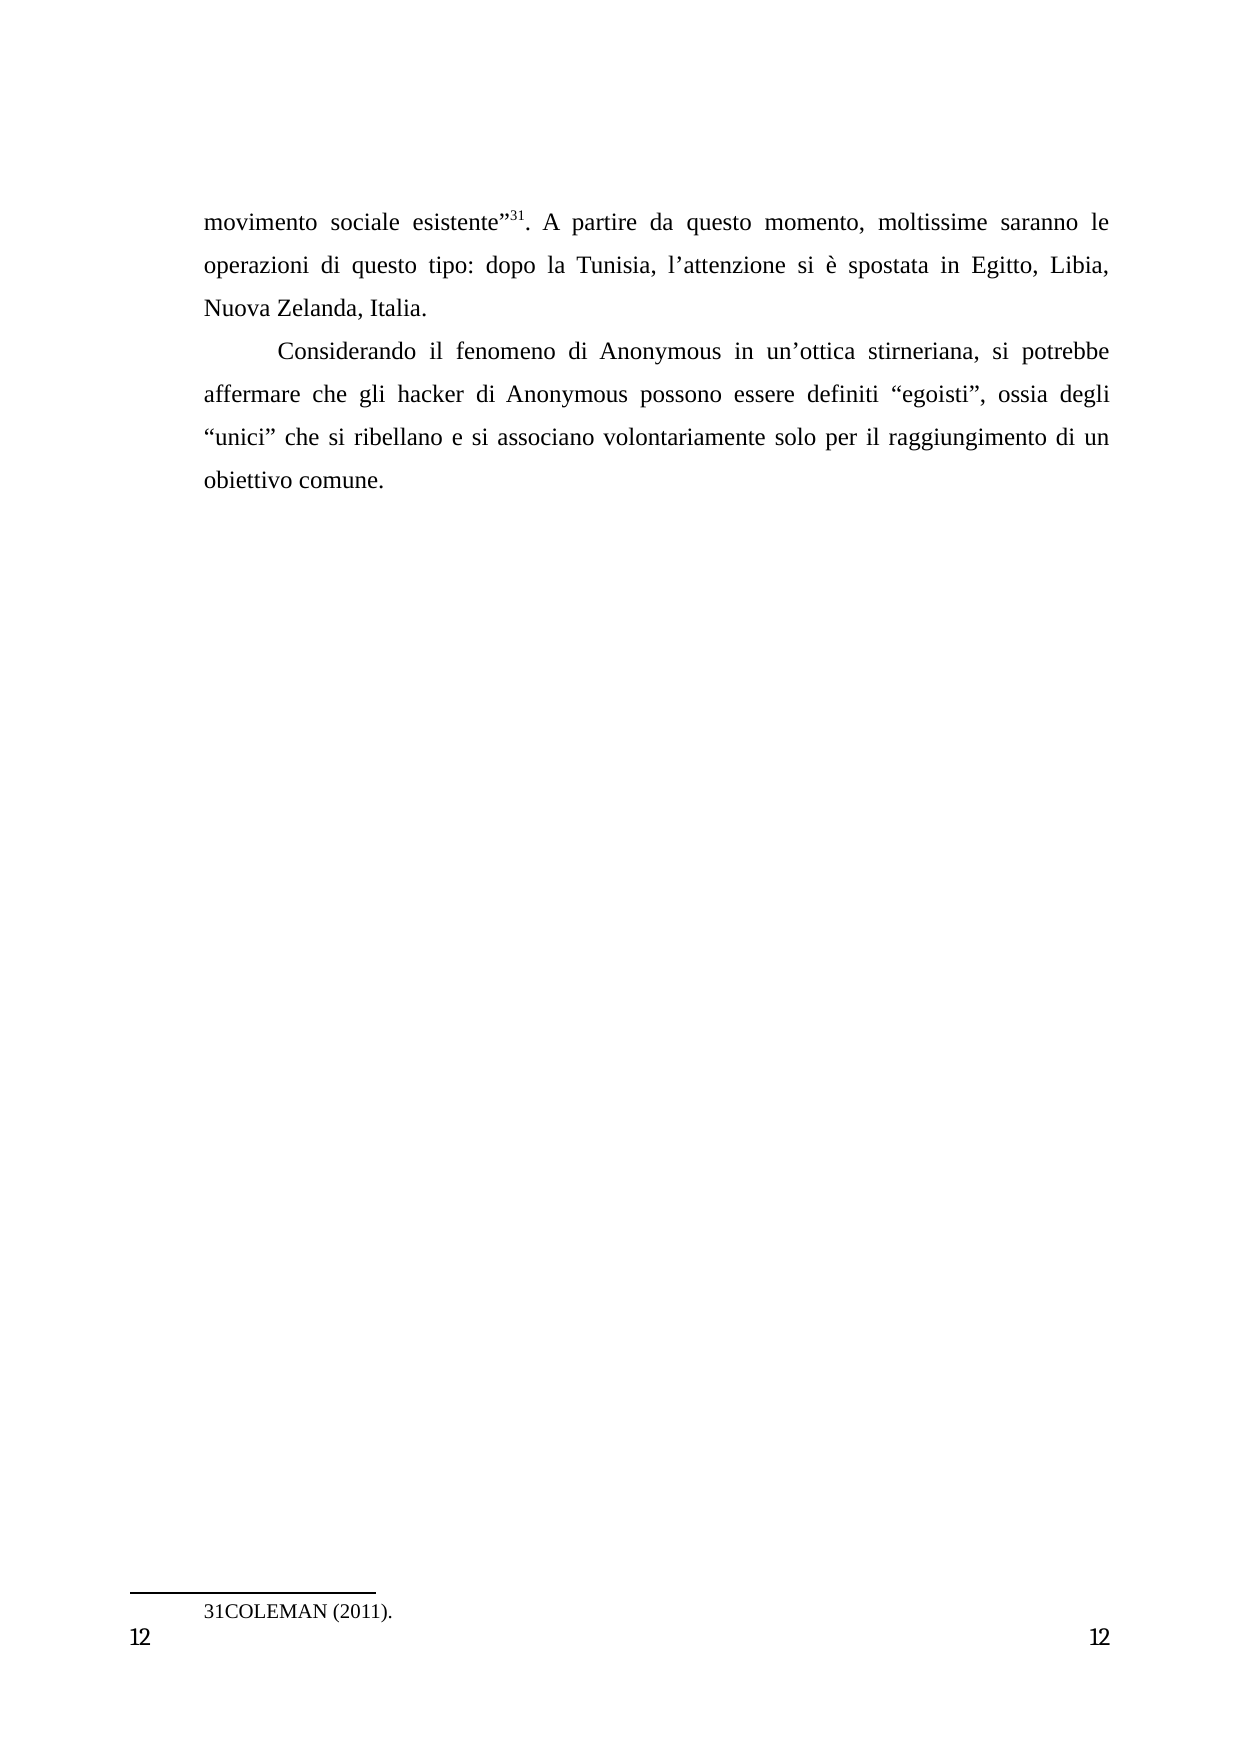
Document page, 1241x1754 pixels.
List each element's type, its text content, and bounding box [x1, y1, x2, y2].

text movimento sociale esistente”. A partire da questo momento, moltissime saranno le operazioni di questo tipo: dopo la Tunisia, l’attenzione si è spostata in Egitto, Libia, Nuova Zelanda, Italia. [204, 207, 1110, 322]
text COLEMAN (2011). [204, 1599, 1110, 1623]
text Considerando il fenomeno di Anonymous in un’ottica stirneriana, si potrebbe affermare che gli hacker di Anonymous possono essere definiti “egoisti”, ossia degli “unici” che si ribellano e si associano volontariamente solo per il raggiungimento di un obiettivo comune. [204, 336, 1110, 494]
